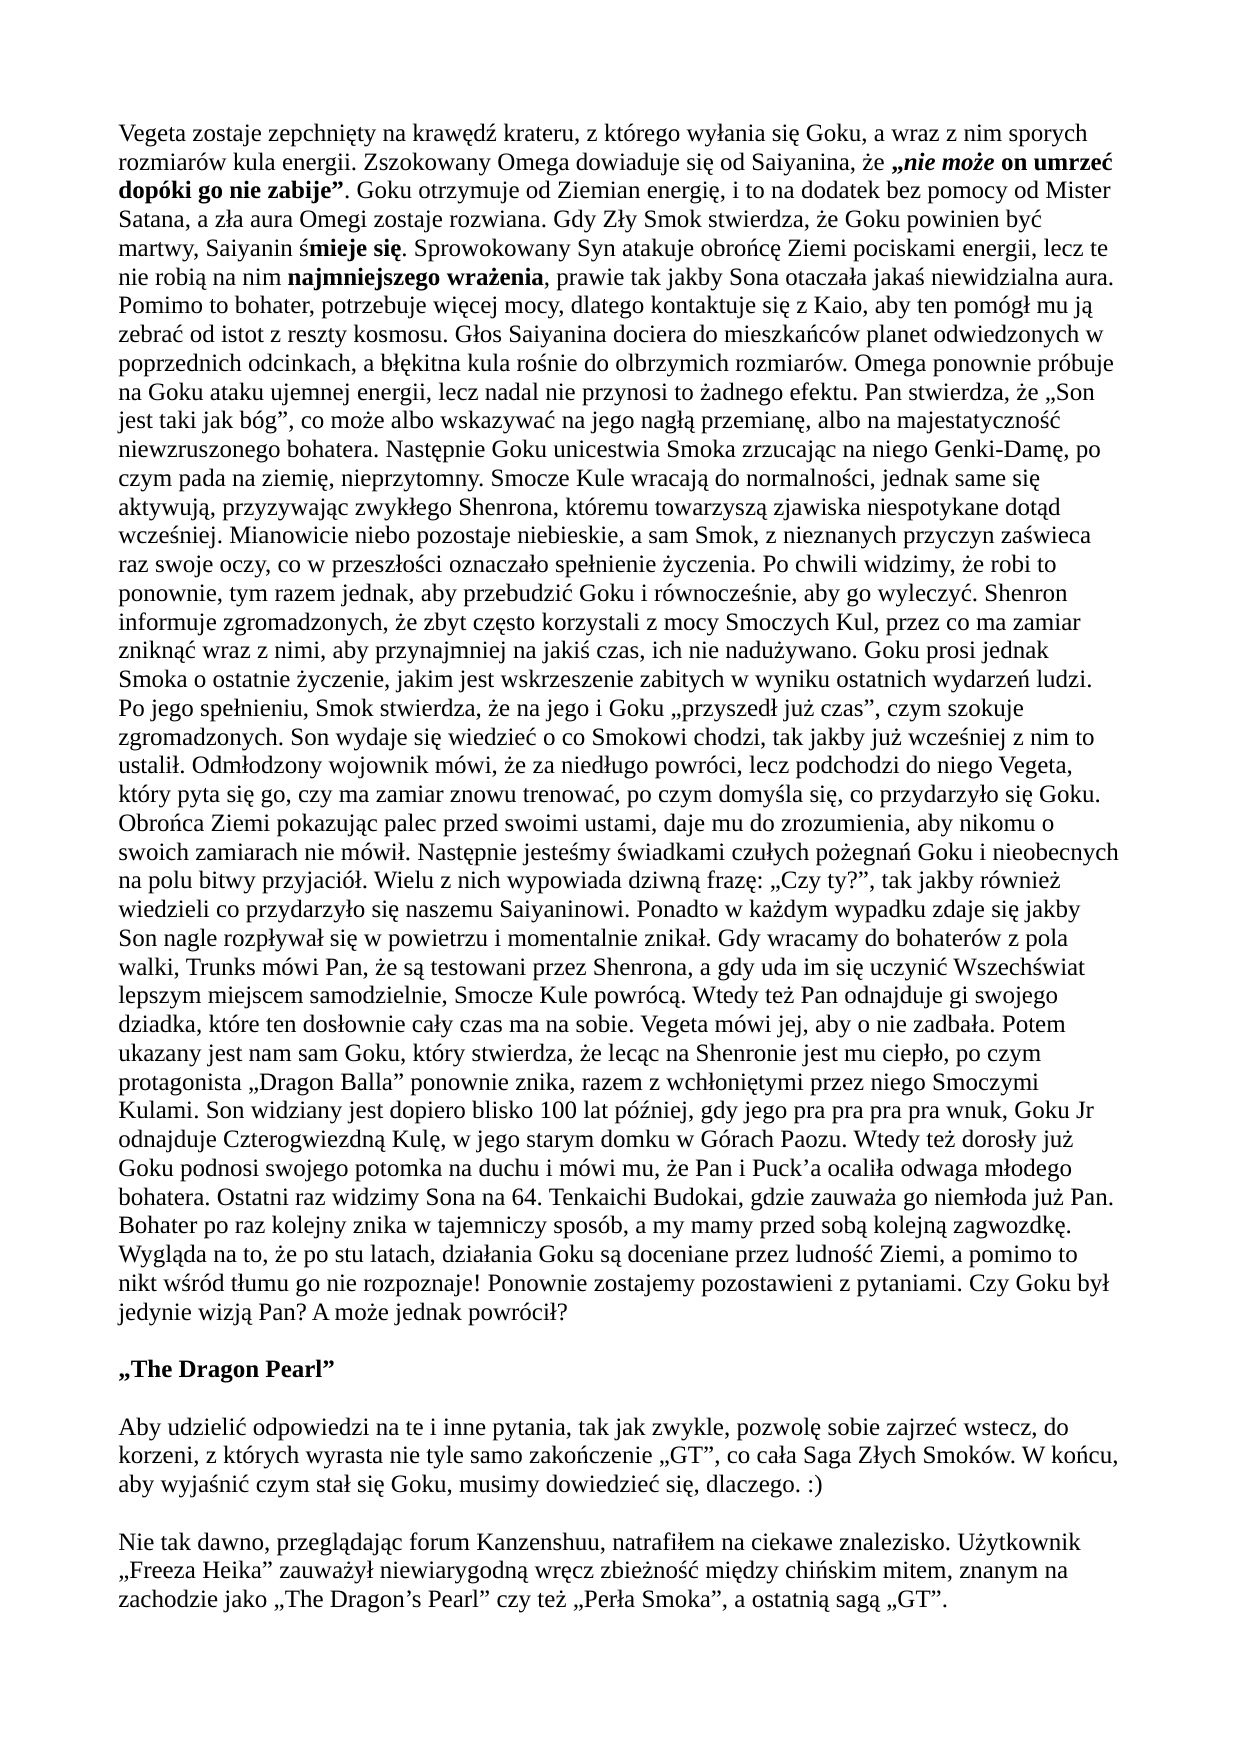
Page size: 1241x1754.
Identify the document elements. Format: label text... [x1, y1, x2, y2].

text Vegeta zostaje zepchnięty na krawędź krateru, z którego wyłania się Goku, a wraz z nim sporych rozmiarów kula energii. Zszokowany Omega dowiaduje się od Saiyanina, że „nie może on umrzeć dopóki go nie zabije”. Goku otrzymuje od Ziemian energię, i to na dodatek bez pomocy od Mister Satana, a zła aura Omegi zostaje rozwiana. Gdy Zły Smok stwierdza, że Goku powinien być martwy, Saiyanin śmieje się. Sprowokowany Syn atakuje obrońcę Ziemi pociskami energii, lecz te nie robią na nim najmniejszego wrażenia, prawie tak jakby Sona otaczała jakaś niewidzialna aura. Pomimo to bohater, potrzebuje więcej mocy, dlatego kontaktuje się z Kaio, aby ten pomógł mu ją zebrać od istot z reszty kosmosu. Głos Saiyanina dociera do mieszkańców planet odwiedzonych w poprzednich odcinkach, a błękitna kula rośnie do olbrzymich rozmiarów. Omega ponownie próbuje na Goku ataku ujemnej energii, lecz nadal nie przynosi to żadnego efektu. Pan stwierdza, że „Son jest taki jak bóg”, co może albo wskazywać na jego nagłą przemianę, albo na majestatyczność niewzruszonego bohatera. Następnie Goku unicestwia Smoka zrzucając na niego Genki-Damę, po czym pada na ziemię, nieprzytomny. Smocze Kule wracają do normalności, jednak same się aktywują, przyzywając zwykłego Shenrona, któremu towarzyszą zjawiska niespotykane dotąd wcześniej. Mianowicie niebo pozostaje niebieskie, a sam Smok, z nieznanych przyczyn zaświeca raz swoje oczy, co w przeszłości oznaczało spełnienie życzenia. Po chwili widzimy, że robi to ponownie, tym razem jednak, aby przebudzić Goku i równocześnie, aby go wyleczyć. Shenron informuje zgromadzonych, że zbyt często korzystali z mocy Smoczych Kul, przez co ma zamiar zniknąć wraz z nimi, aby przynajmniej na jakiś czas, ich nie nadużywano. Goku prosi jednak Smoka o ostatnie życzenie, jakim jest wskrzeszenie zabitych w wyniku ostatnich wydarzeń ludzi. Po jego spełnieniu, Smok stwierdza, że na jego i Goku „przyszedł już czas”, czym szokuje zgromadzonych. Son wydaje się wiedzieć o co Smokowi chodzi, tak jakby już wcześniej z nim to ustalił. Odmłodzony wojownik mówi, że za niedługo powróci, lecz podchodzi do niego Vegeta, który pyta się go, czy ma zamiar znowu trenować, po czym domyśla się, co przydarzyło się Goku. Obrońca Ziemi pokazując palec przed swoimi ustami, daje mu do zrozumienia, aby nikomu o swoich zamiarach nie mówił. Następnie jesteśmy świadkami czułych pożegnań Goku i nieobecnych na polu bitwy przyjaciół. Wielu z nich wypowiada dziwną frazę: „Czy ty?”, tak jakby również wiedzieli co przydarzyło się naszemu Saiyaninowi. Ponadto w każdym wypadku zdaje się jakby Son nagle rozpływał się w powietrzu i momentalnie znikał. Gdy wracamy do bohaterów z pola walki, Trunks mówi Pan, że są testowani przez Shenrona, a gdy uda im się uczynić Wszechświat lepszym miejscem samodzielnie, Smocze Kule powrócą. Wtedy też Pan odnajduje gi swojego dziadka, które ten dosłownie cały czas ma na sobie. Vegeta mówi jej, aby o nie zadbała. Potem ukazany jest nam sam Goku, który stwierdza, że lecąc na Shenronie jest mu ciepło, po czym protagonista „Dragon Balla” ponownie znika, razem z wchłoniętymi przez niego Smoczymi Kulami. Son widziany jest dopiero blisko 100 lat później, gdy jego pra pra pra pra wnuk, Goku Jr odnajduje Czterogwiezdną Kulę, w jego starym domku w Górach Paozu. Wtedy też dorosły już Goku podnosi swojego potomka na duchu i mówi mu, że Pan i Puck’a ocaliła odwaga młodego bohatera. Ostatni raz widzimy Sona na 64. Tenkaichi Budokai, gdzie zauważa go niemłoda już Pan. Bohater po raz kolejny znika w tajemniczy sposób, a my mamy przed sobą kolejną zagwozdkę. Wygląda na to, że po stu latach, działania Goku są doceniane przez ludność Ziemi, a pomimo to nikt wśród tłumu go nie rozpoznaje! Ponownie zostajemy pozostawieni z pytaniami. Czy Goku był jedynie wizją Pan? A może jednak powrócił? [118, 118, 1122, 1326]
text Aby udzielić odpowiedzi na te i inne pytania, tak jak zwykle, pozwolę sobie zajrzeć wstecz, do korzeni, z których wyrasta nie tyle samo zakończenie „GT”, co cała Saga Złych Smoków. W końcu, aby wyjaśnić czym stał się Goku, musimy dowiedzieć się, dlaczego. :) [118, 1412, 1122, 1498]
text Nie tak dawno, przeglądając forum Kanzenshuu, natrafiłem na ciekawe znalezisko. Użytkownik „Freeza Heika” zauważył niewiarygodną wręcz zbieżność między chińskim mitem, znanym na zachodzie jako „The Dragon’s Pearl” czy też „Perła Smoka”, a ostatnią sagą „GT”. [118, 1527, 1122, 1613]
text „The Dragon Pearl” [118, 1354, 1122, 1383]
